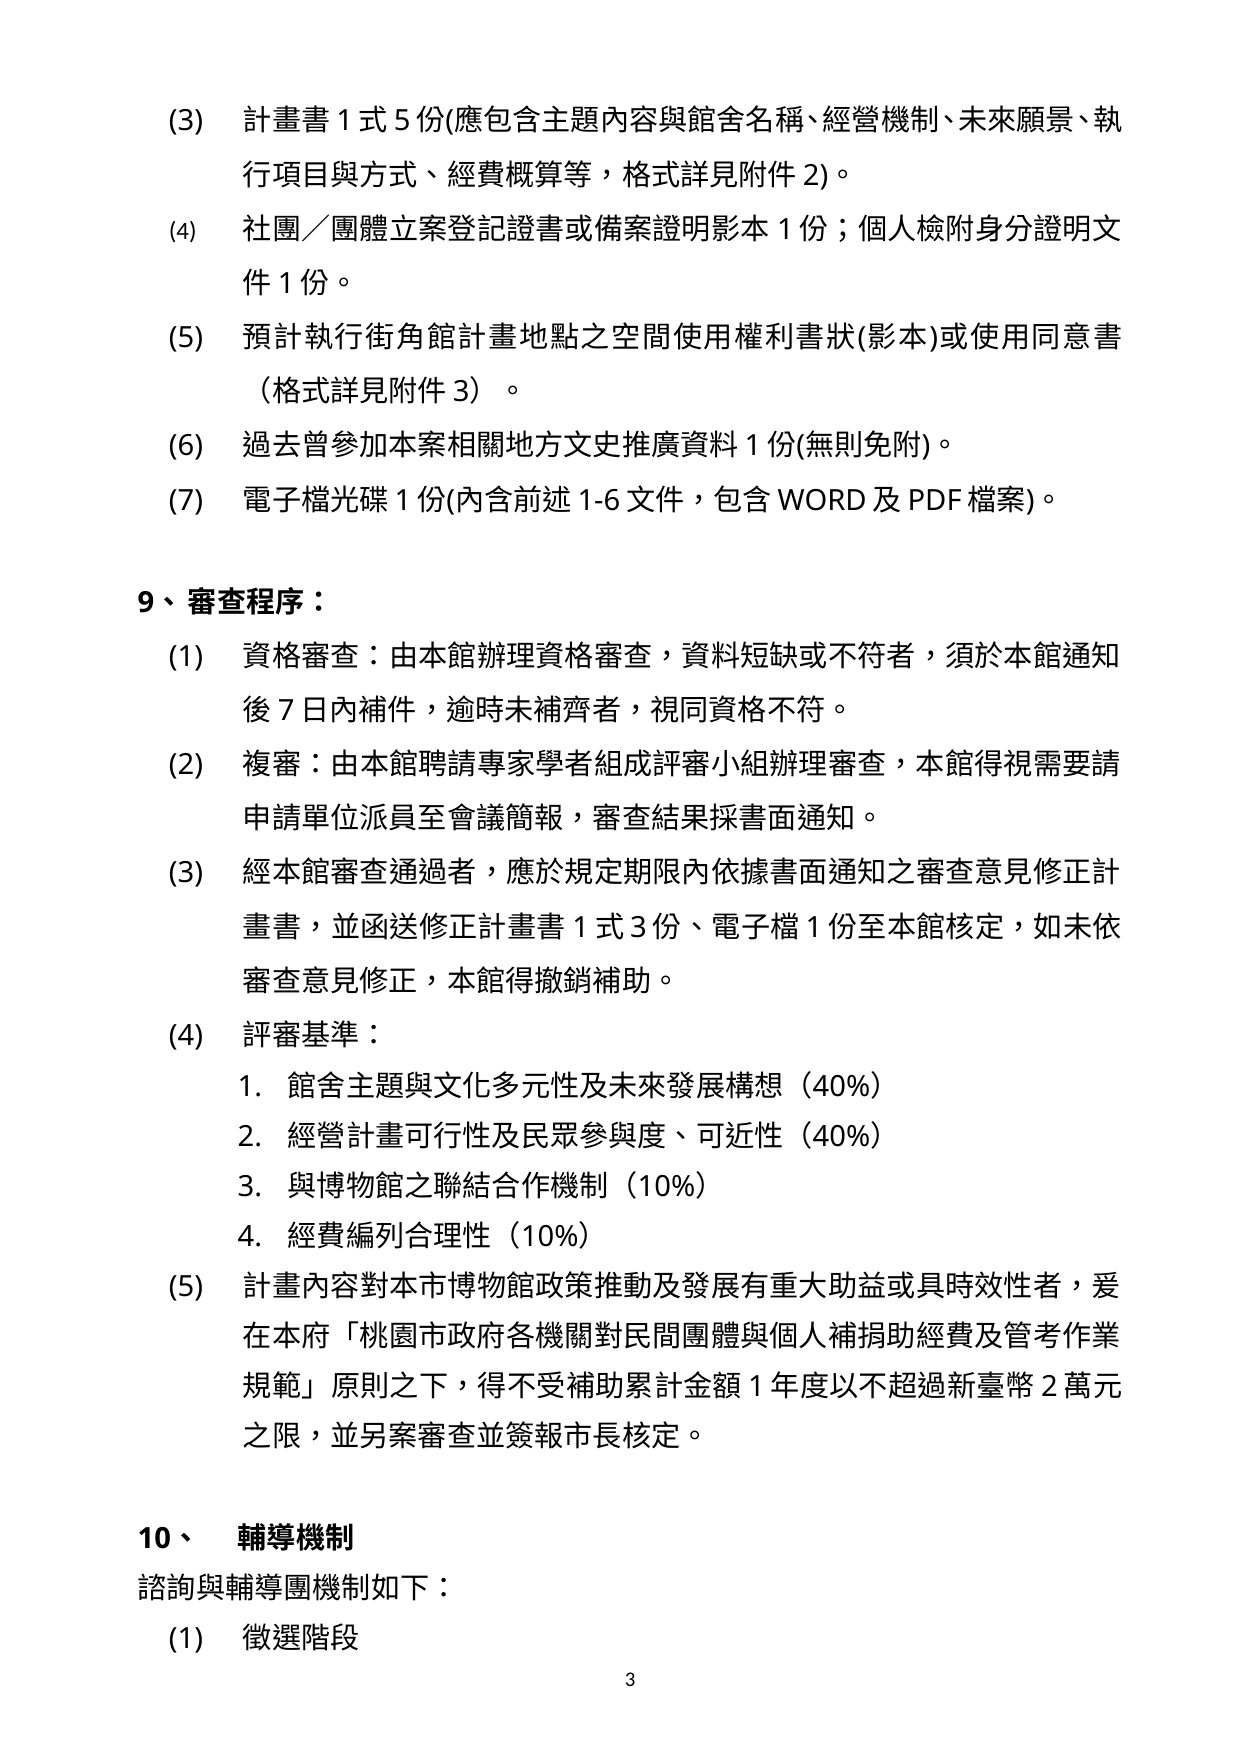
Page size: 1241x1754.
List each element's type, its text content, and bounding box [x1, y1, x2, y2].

list 審查程序： [137, 573, 1122, 623]
list 社團／團體立案登記證書或備案證明影本1份；個人檢附身分證明文件1份。 [169, 196, 1122, 304]
list 預計執行街角館計畫地點之空間使用權利書狀(影本)或使用同意書（格式詳見附件3）。 [169, 304, 1122, 412]
list 計畫內容對本市博物館政策推動及發展有重大助益或具時效性者，爰在本府「桃園市政府各機關對民間團體與個人補捐助經費及管考作業規範」原則之下，得不受補助累計金額1年度以不超過新臺幣2萬元之限，並另案審查並簽報市長核定。 [169, 1256, 1122, 1456]
list 徵選階段 [169, 1608, 1122, 1658]
list 經營計畫可行性及民眾參與度、可近性（40%） [237, 1106, 1122, 1156]
list 經費編列合理性（10%） [237, 1206, 1122, 1256]
list 過去曾參加本案相關地方文史推廣資料1份(無則免附)。 [169, 412, 1122, 467]
list 複審：由本館聘請專家學者組成評審小組辦理審查，本館得視需要請申請單位派員至會議簡報，審查結果採書面通知。 [169, 731, 1122, 839]
list 計畫書1式5份(應包含主題內容與館舍名稱、經營機制、未來願景、執行項目與方式、經費概算等，格式詳見附件2)。 [169, 87, 1122, 196]
list 電子檔光碟1份(內含前述1-6文件，包含WORD及PDF檔案)。 [169, 467, 1122, 521]
text 諮詢與輔導團機制如下： [137, 1558, 1122, 1608]
list 資格審查：由本館辦理資格審查，資料短缺或不符者，須於本館通知後7日內補件，逾時未補齊者，視同資格不符。 [169, 623, 1122, 731]
list 評審基準： [169, 1002, 1122, 1056]
list 館舍主題與文化多元性及未來發展構想（40%） [237, 1056, 1122, 1106]
list 與博物館之聯結合作機制（10%） [237, 1156, 1122, 1206]
list 輔導機制 [137, 1508, 1122, 1558]
list 經本館審查通過者，應於規定期限內依據書面通知之審查意見修正計畫書，並函送修正計畫書1式3份、電子檔1份至本館核定，如未依審查意見修正，本館得撤銷補助。 [169, 839, 1122, 1002]
